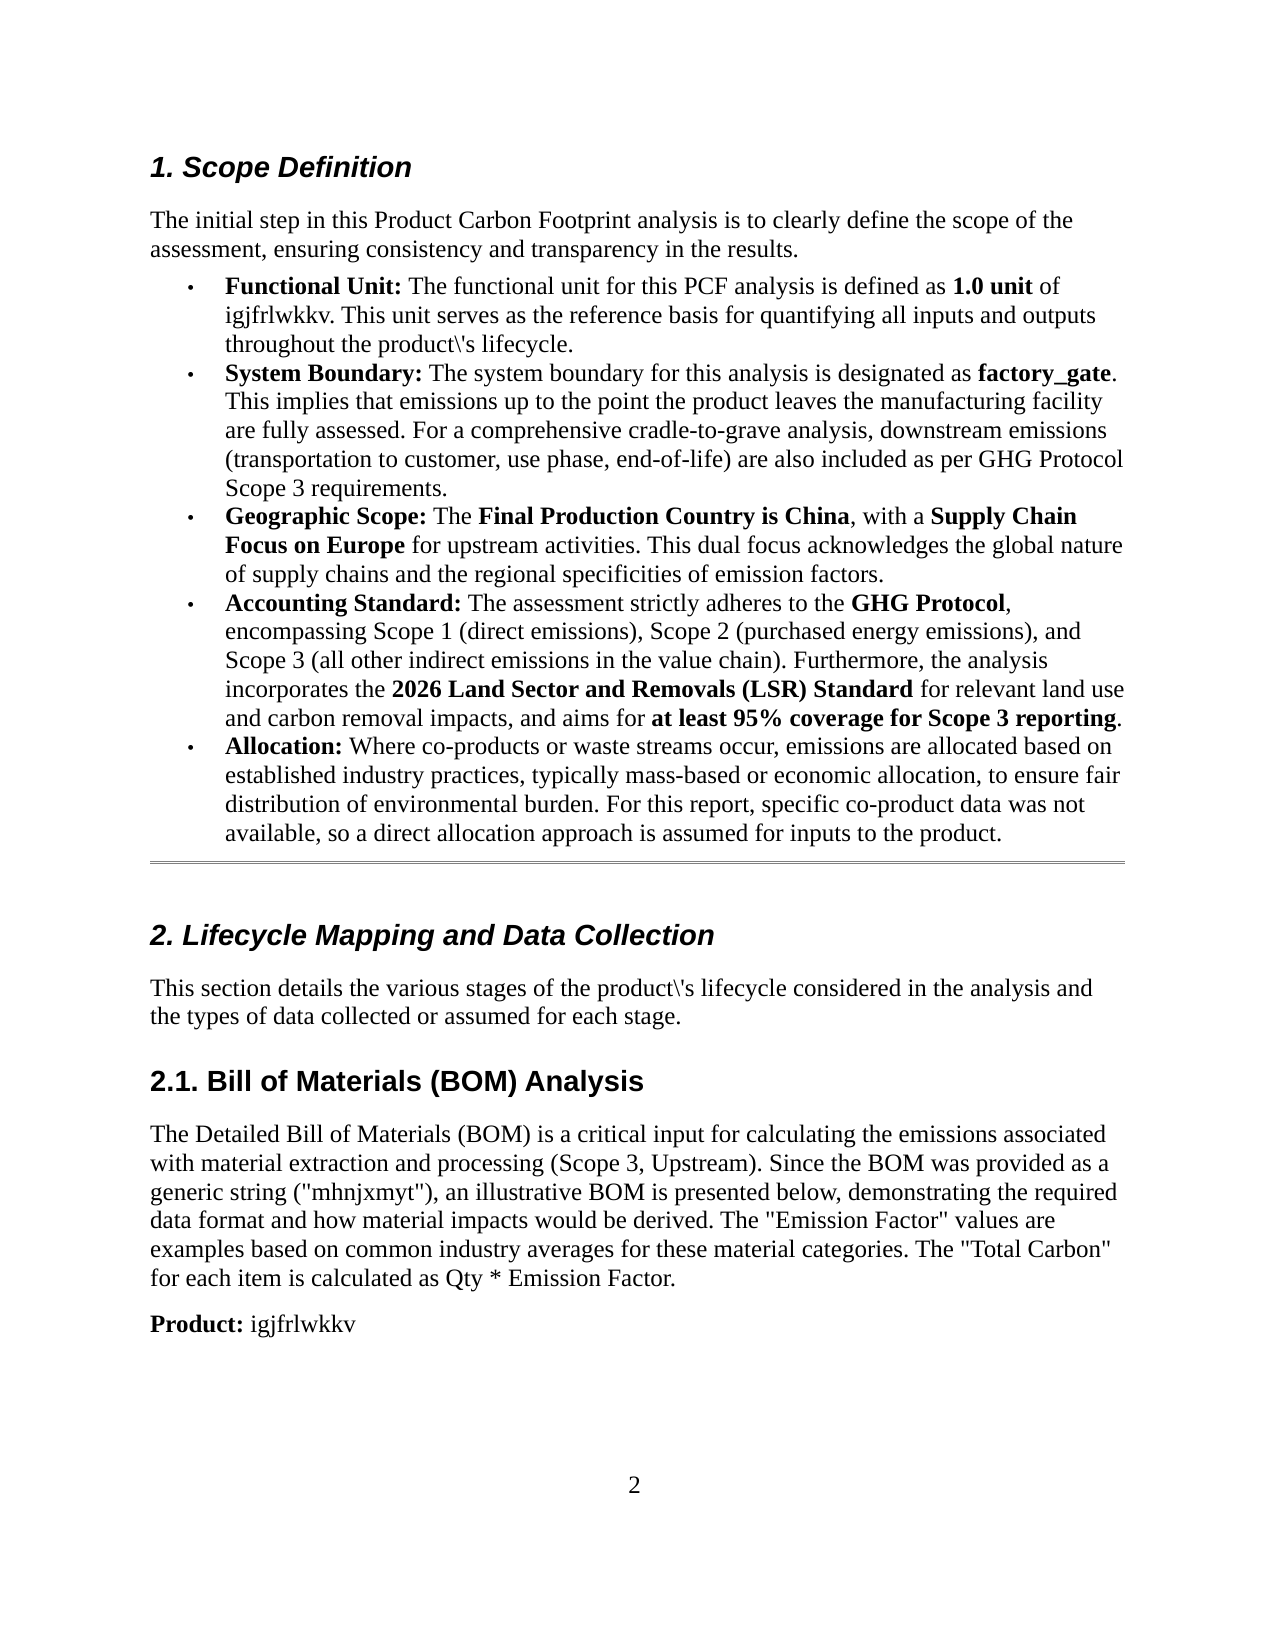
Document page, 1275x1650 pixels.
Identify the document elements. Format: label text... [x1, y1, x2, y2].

list Geographic Scope: The Final Production Country is China, with a Supply Chain Focus on Europe for upstream activities. This dual focus acknowledges the global nature of supply chains and the regional specificities of emission factors. [187, 501, 1125, 588]
subtitle 2.1. Bill of Materials (BOM) Analysis [150, 1064, 1125, 1098]
text The initial step in this Product Carbon Footprint analysis is to clearly define the scope of the assessment, ensuring consistency and transparency in the results. [150, 205, 1125, 262]
list Functional Unit: The functional unit for this PCF analysis is defined as 1.0 unit of igjfrlwkkv. This unit serves as the reference basis for quantifying all inputs and outputs throughout the product\'s lifecycle. [187, 271, 1125, 358]
list System Boundary: The system boundary for this analysis is designated as factory_gate. This implies that emissions up to the point the product leaves the manufacturing facility are fully assessed. For a comprehensive cradle-to-grave analysis, downstream emissions (transportation to customer, use phase, end-of-life) are also included as per GHG Protocol Scope 3 requirements. [187, 358, 1125, 501]
text This section details the various stages of the product\'s lifecycle considered in the analysis and the types of data collected or assumed for each stage. [150, 973, 1125, 1030]
subtitle 2. Lifecycle Mapping and Data Collection [150, 918, 1125, 951]
list Allocation: Where co-products or waste streams occur, emissions are allocated based on established industry practices, typically mass-based or economic allocation, to ensure fair distribution of environmental burden. For this report, specific co-product data was not available, so a direct allocation approach is assumed for inputs to the product. [187, 731, 1125, 846]
list Accounting Standard: The assessment strictly adheres to the GHG Protocol, encompassing Scope 1 (direct emissions), Scope 2 (purchased energy emissions), and Scope 3 (all other indirect emissions in the value chain). Furthermore, the analysis incorporates the 2026 Land Sector and Removals (LSR) Standard for relevant land use and carbon removal impacts, and aims for at least 95% coverage for Scope 3 reporting. [187, 588, 1125, 731]
text Product: igjfrlwkkv [150, 1309, 1125, 1338]
text The Detailed Bill of Materials (BOM) is a critical input for calculating the emissions associated with material extraction and processing (Scope 3, Upstream). Since the BOM was provided as a generic string ("mhnjxmyt"), an illustrative BOM is presented below, demonstrating the required data format and how material impacts would be derived. The "Emission Factor" values are examples based on common industry averages for these material categories. The "Total Carbon" for each item is calculated as Qty * Emission Factor. [150, 1119, 1125, 1292]
subtitle 1. Scope Definition [150, 150, 1125, 183]
